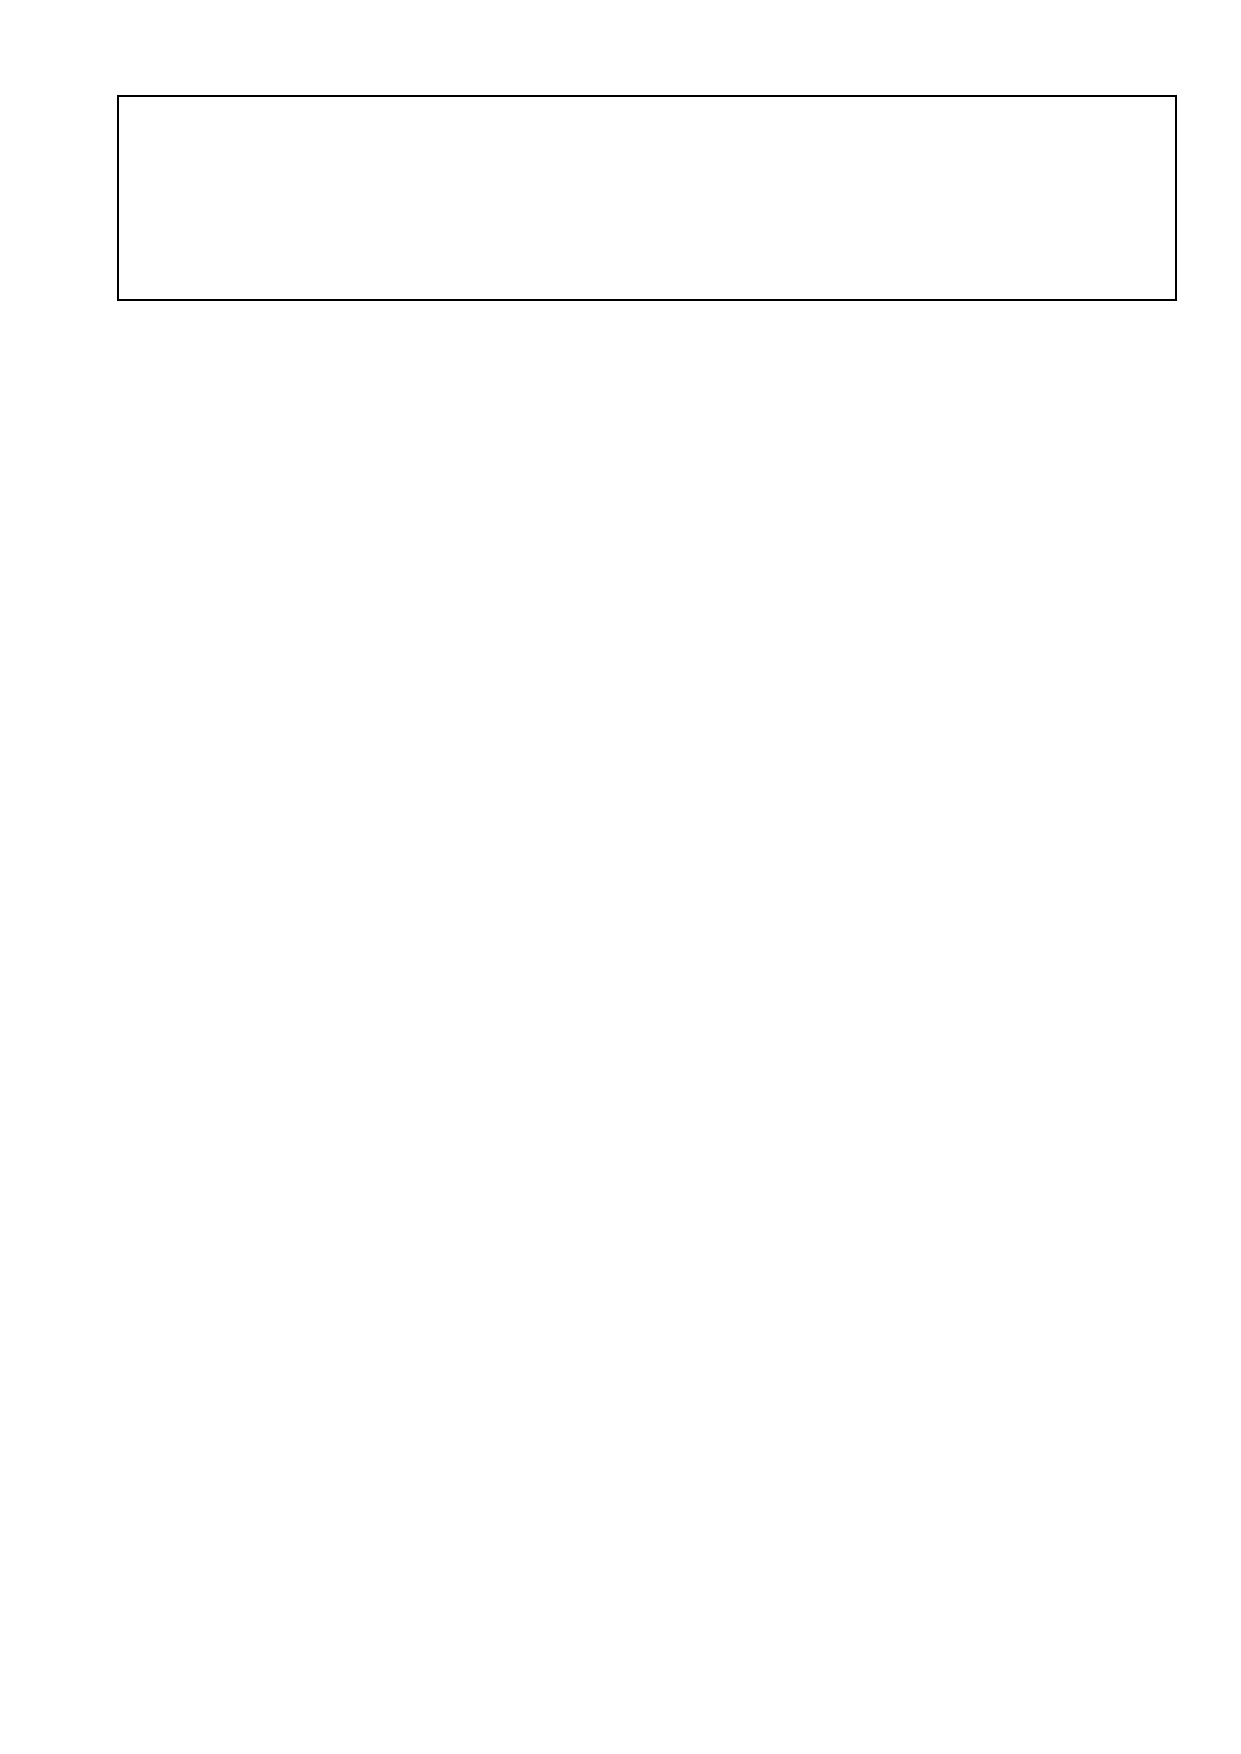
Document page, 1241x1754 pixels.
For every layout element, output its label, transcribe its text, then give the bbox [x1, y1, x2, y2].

table_header 統計資料背景說明 資料種類：文化資產統計 資料項目：宜蘭縣政府文化局經費概況 一、發布及編製機關單位 ＊發布機關、單位：宜蘭縣政府文化局會計室 ＊編製單位： 宜蘭縣政府文化局會計室 ＊聯絡電話：03-9322440轉111 ＊傳真：03-9327234 ＊電子信箱：momo_liu@mail.e-land.gov.tw 二、發布形式 ＊口頭： （ ）記者會或說明會 ＊書面： （ ）新聞稿 （V ）報表 （ ）書刊，刊名： ＊電子媒體： （V）線上書刊及資料庫，網址： http:// （ ）磁片 （ ）光碟片 （ ）其他 三、資料範圍、週期及時效 ＊統計地區範圍及對象：凡本局及所屬機關歲出預算及代辦經費執行情形均為統計對象。 ＊統計標準時間：以每年1月1日至12月31日之資料為準。 ＊統計項目定義： （一）歲出預算執行數：係含預算數及追加減預算數之年度實際已支金額及保留款兩部分。 （二）代辦經費執行數：係指機關接受中央機關、各直轄市及縣市政府、民間團體、其他單位等補助（未列入預算數內）或委辦各項活動代收代辦款項，以實際支用金額填列。 ＊統計單位：千元。 ＊統計分類：縱項目按經費支用情形歲出預算執行數、代辦經費執行數別分；橫項目按機構別分。 ＊發布週期（指資料編製或產生之頻率，如月、季、年等）：年。 ＊時效（指統計標準時間至資料發布時間之間隔時間）：3個月0天。 ＊資料變革： 四、公開資料發布訊息 ＊預告發布日期（含預告方式及週期）：次年3月31日上網發布。 ＊同步發送單位（說明資料發布時同步發送之單位或可同步查得該資料之網址）：行政院文化部文化資產局會計室、宜蘭縣政府主計處、宜蘭縣政府文化局會計室。 五、資料品質 ＊統計指標編製方法與資料來源說明：依據宜蘭縣政府文化局歲出預算執行數編製。 ＊統計資料交叉查核及確保資料合理性之機制（說明各項資料之相互關係及不同資料來源之相關統計差異性）： 六、須注意及預定改變之事項（說明預定修正之資料、定義、統計方法等及其修正原因）：無。 七、其他事項：無。 [119, 97, 1175, 299]
